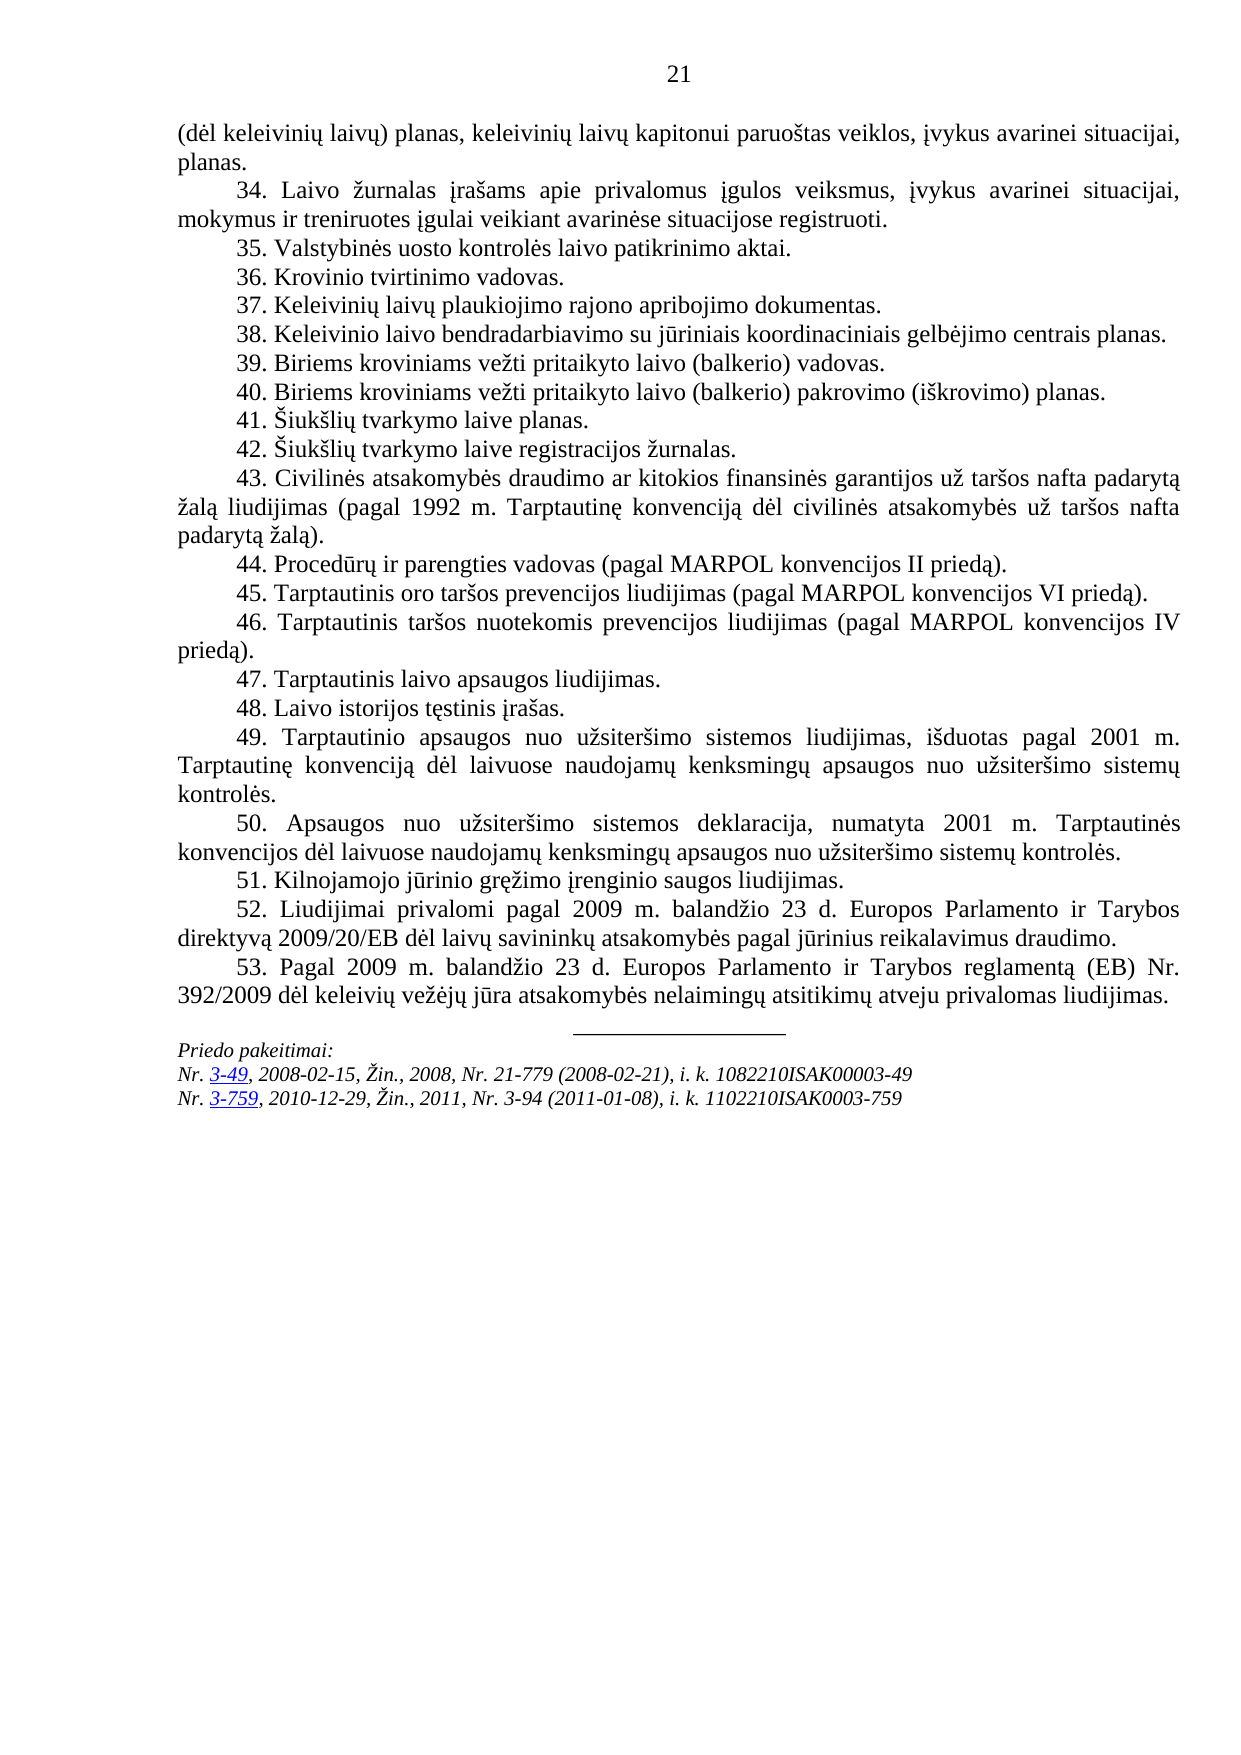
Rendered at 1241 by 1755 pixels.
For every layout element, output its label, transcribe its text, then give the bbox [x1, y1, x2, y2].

text 49. Tarptautinio apsaugos nuo užsiteršimo sistemos liudijimas, išduotas pagal 2001 m. Tarptautinę konvenciją dėl laivuose naudojamų kenksmingų apsaugos nuo užsiteršimo sistemų kontrolės. [177, 722, 1181, 808]
text 51. Kilnojamojo jūrinio gręžimo įrenginio saugos liudijimas. [177, 866, 1181, 894]
text 45. Tarptautinis oro taršos prevencijos liudijimas (pagal MARPOL konvencijos VI priedą). [177, 578, 1181, 607]
text Priedo pakeitimai: [177, 1038, 1181, 1062]
text 35. Valstybinės uosto kontrolės laivo patikrinimo aktai. [177, 233, 1181, 262]
text 40. Biriems kroviniams vežti pritaikyto laivo (balkerio) pakrovimo (iškrovimo) planas. [177, 377, 1181, 406]
text 50. Apsaugos nuo užsiteršimo sistemos deklaracija, numatyta 2001 m. Tarptautinės konvencijos dėl laivuose naudojamų kenksmingų apsaugos nuo užsiteršimo sistemų kontrolės. [177, 808, 1181, 866]
text 38. Keleivinio laivo bendradarbiavimo su jūriniais koordinaciniais gelbėjimo centrais planas. [177, 319, 1181, 348]
text _________________ [177, 1009, 1181, 1038]
text 52. Liudijimai privalomi pagal 2009 m. balandžio 23 d. Europos Parlamento ir Tarybos direktyvą 2009/20/EB dėl laivų savininkų atsakomybės pagal jūrinius reikalavimus draudimo. [177, 894, 1181, 952]
text (dėl keleivinių laivų) planas, keleivinių laivų kapitonui paruoštas veiklos, įvykus avarinei situacijai, planas. [177, 118, 1181, 176]
text 41. Šiukšlių tvarkymo laive planas. [177, 406, 1181, 434]
text 34. Laivo žurnalas įrašams apie privalomus įgulos veiksmus, įvykus avarinei situacijai, mokymus ir treniruotes įgulai veikiant avarinėse situacijose registruoti. [177, 176, 1181, 233]
text 46. Tarptautinis taršos nuotekomis prevencijos liudijimas (pagal MARPOL konvencijos IV priedą). [177, 607, 1181, 664]
text 44. Procedūrų ir parengties vadovas (pagal MARPOL konvencijos II priedą). [177, 549, 1181, 578]
text Nr. 3-49, 2008-02-15, Žin., 2008, Nr. 21-779 (2008-02-21), i. k. 1082210ISAK00003-49 [177, 1062, 1181, 1086]
text 53. Pagal 2009 m. balandžio 23 d. Europos Parlamento ir Tarybos reglamentą (EB) Nr. 392/2009 dėl keleivių vežėjų jūra atsakomybės nelaimingų atsitikimų atveju privalomas liudijimas. [177, 952, 1181, 1009]
text 42. Šiukšlių tvarkymo laive registracijos žurnalas. [177, 434, 1181, 463]
text 36. Krovinio tvirtinimo vadovas. [177, 262, 1181, 291]
text 37. Keleivinių laivų plaukiojimo rajono apribojimo dokumentas. [177, 291, 1181, 319]
text 39. Biriems kroviniams vežti pritaikyto laivo (balkerio) vadovas. [177, 348, 1181, 377]
text Nr. 3-759, 2010-12-29, Žin., 2011, Nr. 3-94 (2011-01-08), i. k. 1102210ISAK0003-759 [177, 1086, 1181, 1110]
text 48. Laivo istorijos tęstinis įrašas. [177, 693, 1181, 722]
text 43. Civilinės atsakomybės draudimo ar kitokios finansinės garantijos už taršos nafta padarytą žalą liudijimas (pagal 1992 m. Tarptautinę konvenciją dėl civilinės atsakomybės už taršos nafta padarytą žalą). [177, 463, 1181, 549]
text 47. Tarptautinis laivo apsaugos liudijimas. [177, 664, 1181, 693]
